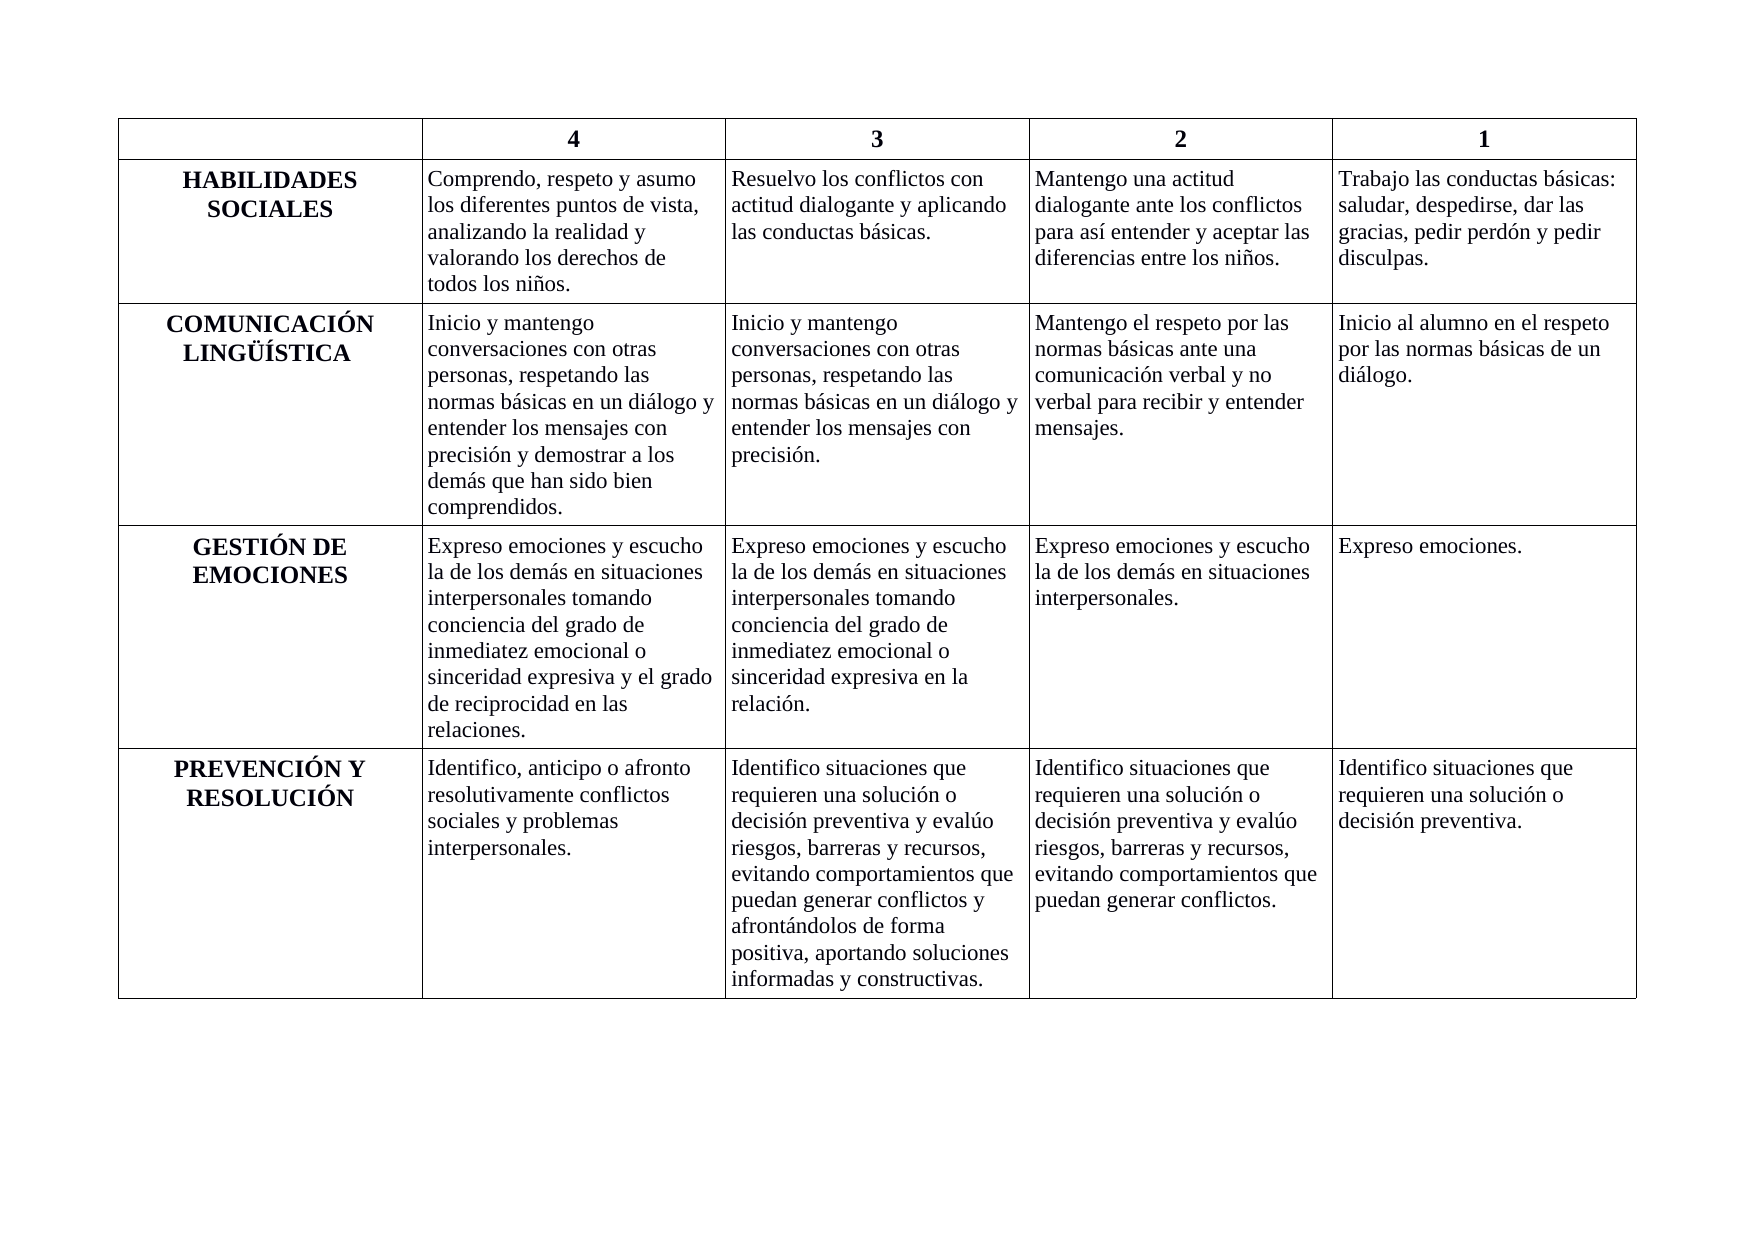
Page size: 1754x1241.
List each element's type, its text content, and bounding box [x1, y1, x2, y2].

table_cell Identifico situaciones que requieren una solución o decisión preventiva y evalúo riesgos, barreras y recursos, evitando comportamientos que puedan generar conflictos y afrontándolos de forma positiva, aportando soluciones informadas y constructivas. [726, 749, 1029, 997]
table_cell Identifico situaciones que requieren una solución o decisión preventiva. [1333, 749, 1636, 997]
table_cell Identifico, anticipo o afronto resolutivamente conflictos sociales y problemas interpersonales. [423, 749, 725, 997]
table_cell PREVENCIÓN Y RESOLUCIÓN [119, 749, 422, 997]
table_cell Inicio y mantengo conversaciones con otras personas, respetando las normas básicas en un diálogo y entender los mensajes con precisión. [726, 304, 1029, 525]
table_cell Expreso emociones y escucho la de los demás en situaciones interpersonales tomando conciencia del grado de inmediatez emocional o sinceridad expresiva y el grado de reciprocidad en las relaciones. [423, 526, 725, 748]
table_cell Mantengo una actitud dialogante ante los conflictos para así entender y aceptar las diferencias entre los niños. [1030, 160, 1332, 303]
table_cell Mantengo el respeto por las normas básicas ante una comunicación verbal y no verbal para recibir y entender mensajes. [1030, 304, 1332, 525]
table_cell Identifico situaciones que requieren una solución o decisión preventiva y evalúo riesgos, barreras y recursos, evitando comportamientos que puedan generar conflictos. [1030, 749, 1332, 997]
table_header 1 [1333, 119, 1636, 159]
table_header [119, 119, 422, 159]
table_cell Comprendo, respeto y asumo los diferentes puntos de vista, analizando la realidad y valorando los derechos de todos los niños. [423, 160, 725, 303]
table_cell Expreso emociones. [1333, 526, 1636, 748]
table_header 3 [726, 119, 1029, 159]
table_cell HABILIDADES SOCIALES [119, 160, 422, 303]
table_cell Inicio al alumno en el respeto por las normas básicas de un diálogo. [1333, 304, 1636, 525]
table_cell COMUNICACIÓN LINGÜÍSTICA [119, 304, 422, 525]
table_header 4 [423, 119, 725, 159]
table_cell Resuelvo los conflictos con actitud dialogante y aplicando las conductas básicas. [726, 160, 1029, 303]
table_cell Inicio y mantengo conversaciones con otras personas, respetando las normas básicas en un diálogo y entender los mensajes con precisión y demostrar a los demás que han sido bien comprendidos. [423, 304, 725, 525]
table_cell GESTIÓN DE EMOCIONES [119, 526, 422, 748]
table_header 2 [1030, 119, 1332, 159]
table_cell Expreso emociones y escucho la de los demás en situaciones interpersonales tomando conciencia del grado de inmediatez emocional o sinceridad expresiva en la relación. [726, 526, 1029, 748]
table_cell Trabajo las conductas básicas: saludar, despedirse, dar las gracias, pedir perdón y pedir disculpas. [1333, 160, 1636, 303]
table_cell Expreso emociones y escucho la de los demás en situaciones interpersonales. [1030, 526, 1332, 748]
